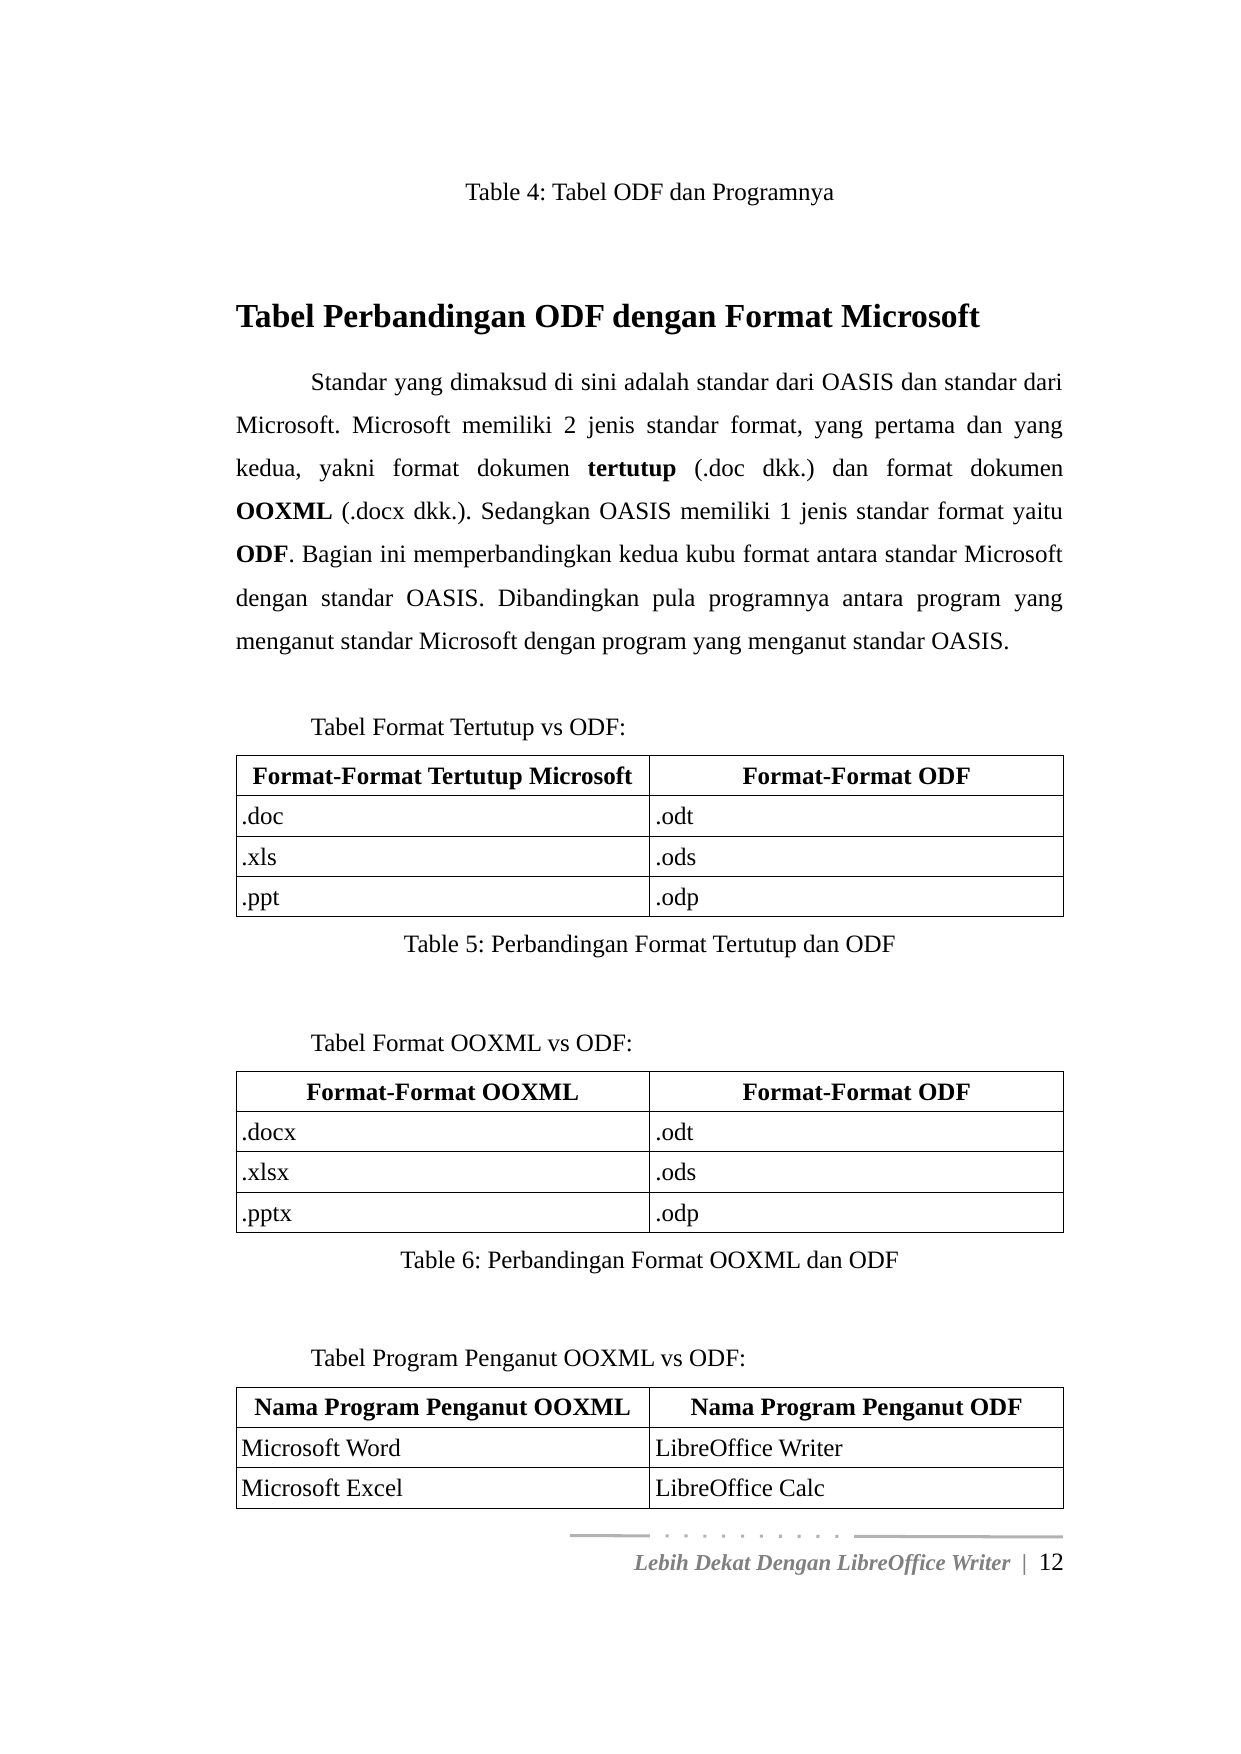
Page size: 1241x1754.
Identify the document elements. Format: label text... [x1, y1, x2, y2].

text Tabel Format OOXML vs ODF: [236, 1028, 1063, 1056]
text Tabel Format Tertutup vs ODF: [236, 712, 1063, 741]
table_cell .pptx [237, 1193, 649, 1232]
table_header Nama Program Penganut ODF [650, 1388, 1063, 1427]
table_cell .odp [650, 877, 1063, 916]
table_cell .odt [650, 796, 1063, 836]
table_cell .doc [237, 796, 649, 836]
table_cell .ods [650, 1152, 1063, 1192]
text Table 4: Tabel ODF dan Programnya [236, 177, 1063, 206]
table_cell .ods [650, 837, 1063, 876]
table_cell .docx [237, 1112, 649, 1151]
table_cell LibreOffice Calc [650, 1468, 1063, 1507]
table_header Format-Format ODF [650, 1072, 1063, 1111]
table_cell .xlsx [237, 1152, 649, 1192]
table_header Format-Format OOXML [237, 1072, 649, 1111]
subtitle Tabel Perbandingan ODF dengan Format Microsoft [236, 297, 1063, 335]
table_cell .ppt [237, 877, 649, 916]
table_cell LibreOffice Writer [650, 1428, 1063, 1467]
table_header Nama Program Penganut OOXML [237, 1388, 649, 1427]
text Table 6: Perbandingan Format OOXML dan ODF [236, 1245, 1063, 1273]
table_cell Microsoft Excel [237, 1468, 649, 1507]
text Standar yang dimaksud di sini adalah standar dari OASIS dan standar dari Microsoft. Microsoft memiliki 2 jenis standar format, yang pertama dan yang kedua, yakni format dokumen tertutup (.doc dkk.) dan format dokumen OOXML (.docx dkk.). Sedangkan OASIS memiliki 1 jenis standar format yaitu ODF. Bagian ini memperbandingkan kedua kubu format antara standar Microsoft dengan standar OASIS. Dibandingkan pula programnya antara program yang menganut standar Microsoft dengan program yang menganut standar OASIS. [236, 367, 1063, 654]
text Tabel Program Penganut OOXML vs ODF: [236, 1343, 1063, 1372]
table_header Format-Format Tertutup Microsoft [237, 756, 649, 795]
table_cell .odp [650, 1193, 1063, 1232]
text Table 5: Perbandingan Format Tertutup dan ODF [236, 929, 1063, 958]
table_header Format-Format ODF [650, 756, 1063, 795]
table_cell .xls [237, 837, 649, 876]
table_cell Microsoft Word [237, 1428, 649, 1467]
table_cell .odt [650, 1112, 1063, 1151]
